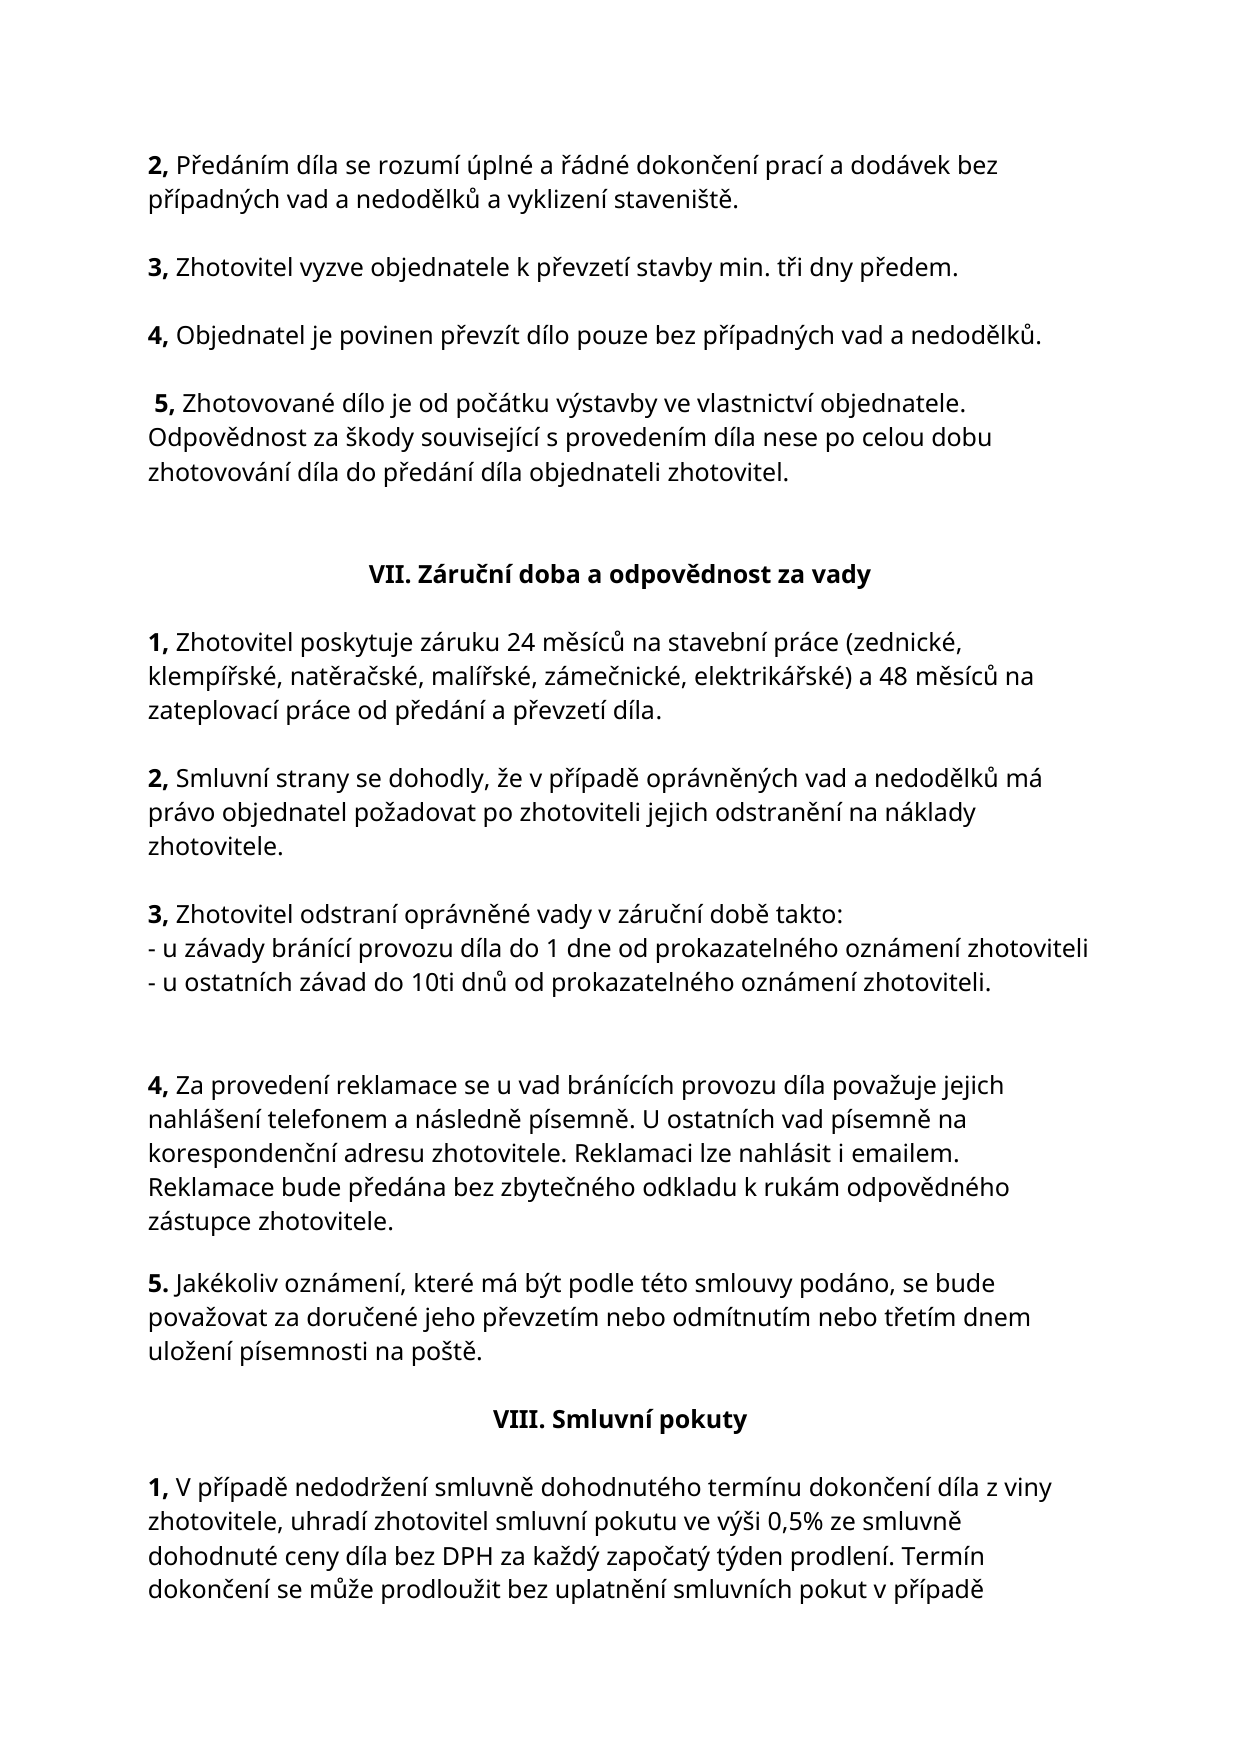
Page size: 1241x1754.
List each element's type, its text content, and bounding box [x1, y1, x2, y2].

text - u ostatních závad do 10ti dnů od prokazatelného oznámení zhotoviteli. [148, 965, 1093, 999]
text 2, Předáním díla se rozumí úplné a řádné dokončení prací a dodávek bez případných vad a nedodělků a vyklizení staveniště. [148, 148, 1093, 216]
text VIII. Smluvní pokuty [148, 1402, 1093, 1436]
text - u závady bránící provozu díla do 1 dne od prokazatelného oznámení zhotoviteli [148, 931, 1093, 965]
text 3, Zhotovitel odstraní oprávněné vady v záruční době takto: [148, 897, 1093, 931]
text zhotovitele. [148, 829, 1093, 863]
text zhotovitele, uhradí zhotovitel smluvní pokutu ve výši 0,5% ze smluvně dohodnuté ceny díla bez DPH za každý započatý týden prodlení. Termín dokončení se může prodloužit bez uplatnění smluvních pokut v případě [148, 1504, 1093, 1606]
text právo objednatel požadovat po zhotoviteli jejich odstranění na náklady [148, 795, 1093, 829]
text 4, Objednatel je povinen převzít dílo pouze bez případných vad a nedodělků. 5, Zhotovované dílo je od počátku výstavby ve vlastnictví objednatele. Odpovědnost za škody související s provedením díla nese po celou dobu zhotovování díla do předání díla objednateli zhotovitel. [148, 318, 1093, 488]
text 1, Zhotovitel poskytuje záruku 24 měsíců na stavební práce (zednické, klempířské, natěračské, malířské, zámečnické, elektrikářské) a 48 měsíců na zateplovací práce od předání a převzetí díla. [148, 624, 1093, 727]
text 3, Zhotovitel vyzve objednatele k převzetí stavby min. tři dny předem. [148, 250, 1093, 284]
text VII. Záruční doba a odpovědnost za vady [148, 556, 1093, 590]
text 4, Za provedení reklamace se u vad bránících provozu díla považuje jejich [148, 1067, 1093, 1101]
text nahlášení telefonem a následně písemně. U ostatních vad písemně na [148, 1101, 1093, 1135]
text 5. Jakékoliv oznámení, které má být podle této smlouvy podáno, se bude považovat za doručené jeho převzetím nebo odmítnutím nebo třetím dnem uložení písemnosti na poště. [148, 1266, 1093, 1368]
text 1, V případě nedodržení smluvně dohodnutého termínu dokončení díla z viny [148, 1470, 1093, 1504]
text korespondenční adresu zhotovitele. Reklamaci lze nahlásit i emailem. Reklamace bude předána bez zbytečného odkladu k rukám odpovědného zástupce zhotovitele. [148, 1135, 1093, 1266]
text 2, Smluvní strany se dohodly, že v případě oprávněných vad a nedodělků má [148, 761, 1093, 795]
